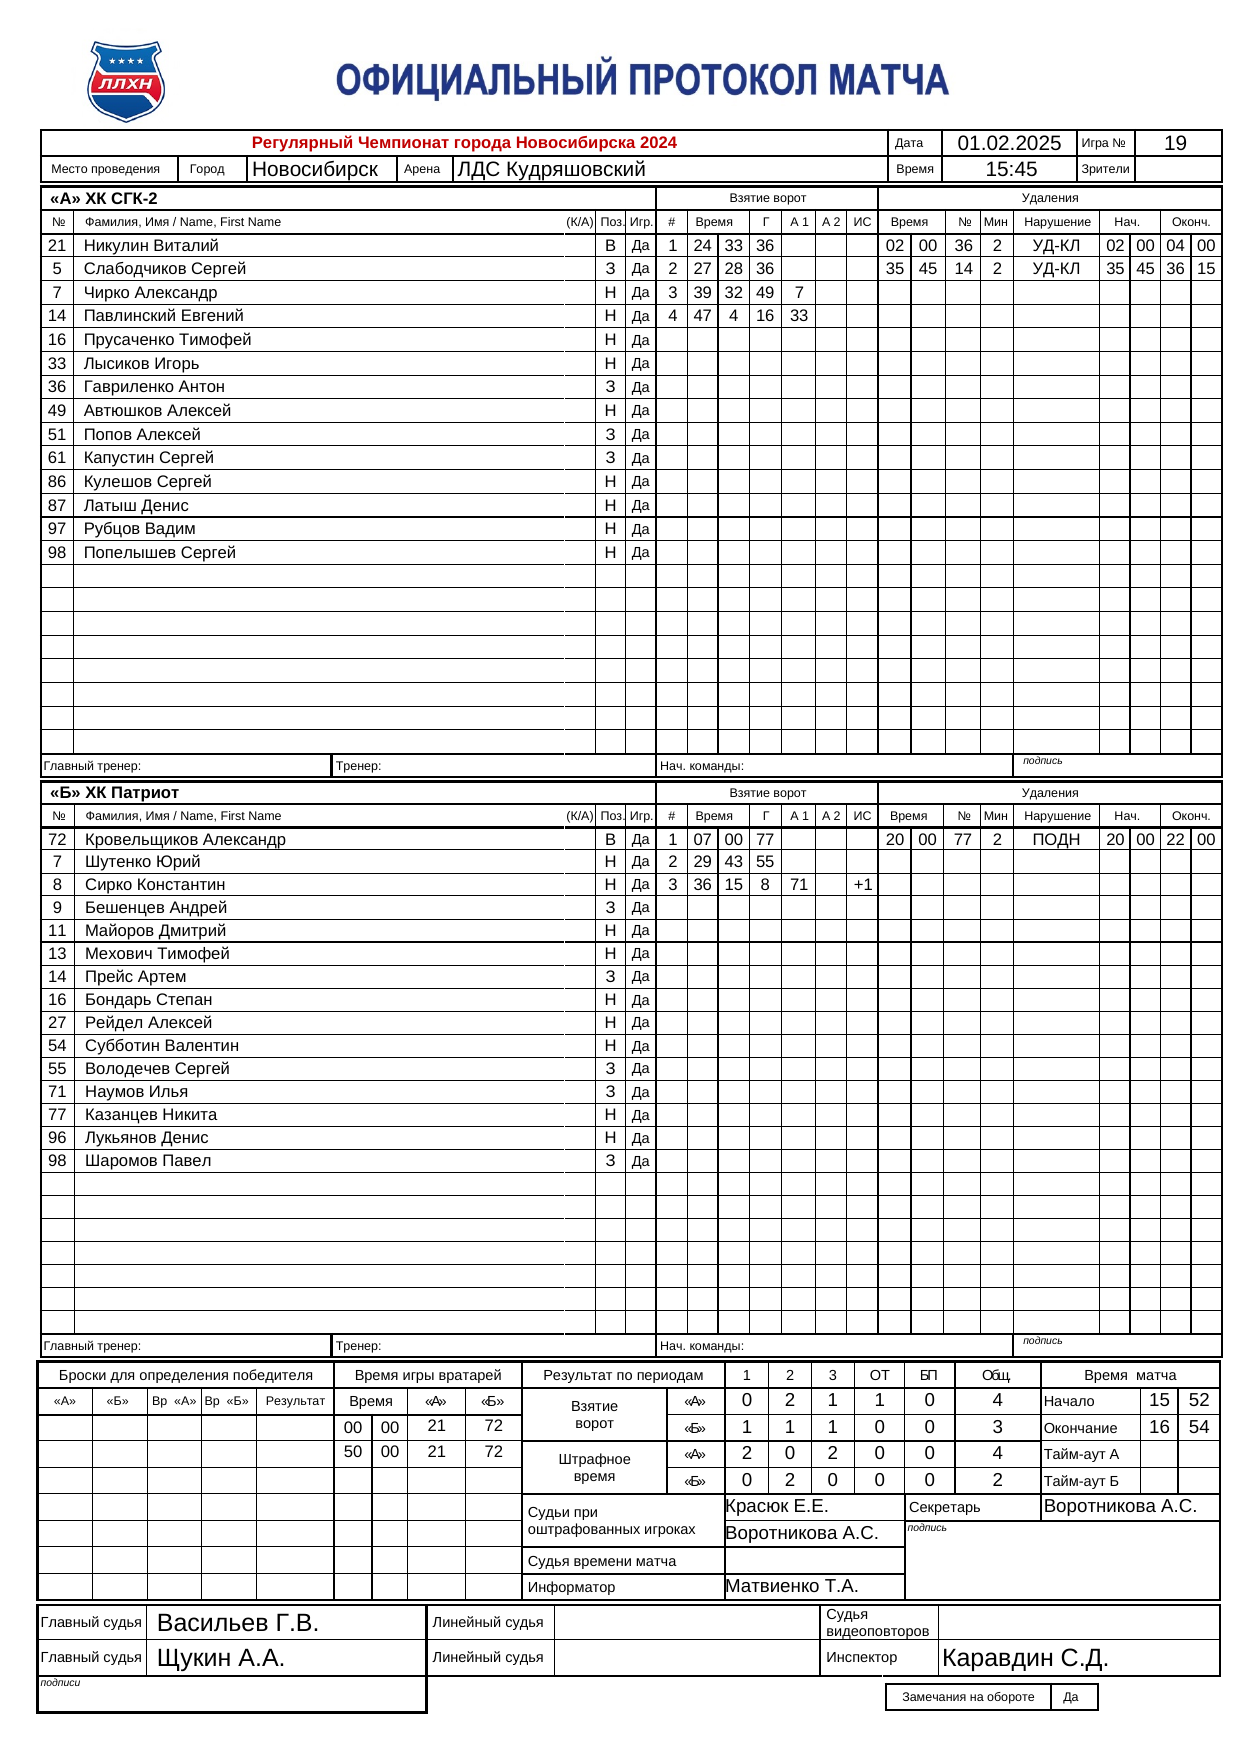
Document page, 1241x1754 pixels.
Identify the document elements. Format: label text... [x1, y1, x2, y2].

table_cell [626, 565, 655, 587]
table_header Взятие ворот [657, 783, 877, 803]
table_cell [1131, 920, 1160, 941]
table_cell [565, 1012, 595, 1033]
table_cell [847, 352, 877, 374]
table_cell [1161, 1265, 1190, 1287]
table_cell (К/А) [565, 211, 595, 233]
table_cell Да [626, 989, 655, 1011]
table_cell УД-КЛ [1014, 257, 1099, 280]
table_cell Лысиков Игорь [74, 352, 564, 374]
table_cell [1014, 1265, 1099, 1287]
table_cell [1014, 518, 1099, 540]
table_cell 4 [657, 305, 687, 327]
table_cell [1014, 1219, 1099, 1241]
table_cell [750, 352, 781, 374]
table_cell [879, 1058, 910, 1079]
table_cell [944, 1081, 980, 1103]
table_cell [912, 1104, 943, 1126]
table_cell [719, 494, 749, 516]
table_cell [1131, 423, 1160, 445]
table_cell [657, 1150, 687, 1172]
table_cell [782, 1288, 815, 1310]
table_cell [912, 896, 943, 918]
table_cell [1136, 157, 1221, 181]
table_cell [981, 1242, 1013, 1264]
table_cell [981, 730, 1013, 753]
table_cell [1100, 989, 1129, 1011]
table_cell [1100, 1150, 1129, 1172]
table_cell [565, 328, 595, 351]
table_cell [1161, 707, 1190, 729]
table_cell [1161, 636, 1190, 658]
table_cell [688, 1219, 717, 1241]
table_cell [657, 659, 687, 682]
table_cell 32 [719, 281, 749, 303]
table_cell [688, 494, 717, 516]
table_cell 1 [812, 1415, 854, 1440]
table_cell [408, 1521, 465, 1546]
table_cell [1161, 1242, 1190, 1264]
table_cell [946, 565, 980, 587]
table_cell 2 [769, 1389, 811, 1413]
table_cell [879, 352, 910, 374]
table_cell [879, 874, 910, 895]
table_cell 47 [688, 305, 717, 327]
table_cell [750, 1196, 781, 1218]
table_cell [750, 423, 781, 445]
table_cell [1192, 305, 1221, 327]
table_cell [750, 1035, 781, 1057]
table_cell [42, 588, 73, 611]
table_cell [1131, 850, 1160, 872]
table_cell [565, 1127, 595, 1149]
table_cell [1100, 352, 1129, 374]
table_cell ИС [847, 805, 877, 826]
table_cell [1161, 376, 1190, 398]
table_header Удаления [879, 783, 1221, 803]
table_cell [1100, 1104, 1129, 1126]
table_cell [688, 966, 717, 987]
table_cell 15:45 [943, 157, 1076, 181]
table_header 2 [769, 1363, 811, 1387]
table_cell [626, 1219, 655, 1241]
table_cell Да [626, 1104, 655, 1126]
table_cell [912, 1035, 943, 1057]
table_cell [466, 1521, 521, 1546]
table_cell [257, 1416, 333, 1440]
table_cell [719, 896, 749, 918]
table_cell [912, 470, 945, 493]
table_cell [596, 1288, 625, 1310]
table_cell [879, 1311, 910, 1333]
table_cell 16 [750, 305, 781, 327]
table_cell [981, 636, 1013, 658]
table_cell Линейный судья [428, 1640, 554, 1675]
table_header Время игры вратарей [335, 1363, 521, 1387]
table_cell [596, 1196, 625, 1218]
table_cell [1192, 1219, 1221, 1241]
table_cell [782, 896, 815, 918]
table_cell [596, 588, 625, 611]
table_cell [688, 612, 717, 634]
table_header Регулярный Чемпионат города Новосибирска 2024 [42, 131, 887, 155]
table_cell [565, 1081, 595, 1103]
table_cell [946, 707, 980, 729]
table_cell [782, 850, 815, 872]
table_cell [1161, 730, 1190, 753]
table_cell [1100, 1081, 1129, 1103]
table_cell 20 [879, 829, 910, 849]
table_cell [1192, 730, 1221, 753]
table_cell [1100, 399, 1129, 422]
table_cell [1192, 446, 1221, 469]
table_cell [596, 659, 625, 682]
table_cell З [596, 966, 625, 987]
table_cell 0 [905, 1468, 954, 1493]
table_cell [1014, 1288, 1099, 1310]
table_cell [1100, 1035, 1129, 1057]
table_cell [944, 920, 980, 941]
table_cell [1192, 1081, 1221, 1103]
table_cell [373, 1547, 407, 1573]
table_cell Сирко Константин [75, 874, 564, 895]
table_cell 0 [855, 1468, 904, 1493]
table_cell [688, 636, 717, 658]
table_cell Шутенко Юрий [75, 850, 564, 872]
table_cell 00 [1192, 235, 1221, 256]
table_cell [1100, 470, 1129, 493]
table_cell [688, 943, 717, 964]
table_cell [912, 1265, 943, 1287]
table_cell [912, 683, 945, 706]
table_cell [782, 1035, 815, 1057]
table_cell [565, 305, 595, 327]
table_cell [1192, 470, 1221, 493]
table_cell 0 [726, 1468, 768, 1493]
table_cell [719, 1035, 749, 1057]
table_cell [847, 1012, 877, 1033]
table_cell [719, 989, 749, 1011]
table_cell [847, 423, 877, 445]
table_cell [946, 352, 980, 374]
table_cell [912, 588, 945, 611]
table_cell [912, 1058, 943, 1079]
table_cell [750, 1127, 781, 1149]
table_cell [981, 470, 1013, 493]
table_cell [657, 541, 687, 564]
table_cell [912, 920, 943, 941]
table_cell [946, 730, 980, 753]
table_cell [626, 1196, 655, 1218]
table_cell [912, 376, 945, 398]
table_cell [596, 730, 625, 753]
table_cell Н [596, 1127, 625, 1149]
table_cell [1192, 1058, 1221, 1079]
table_cell [257, 1574, 333, 1599]
table_cell Город [179, 157, 246, 181]
table_cell 2 [657, 257, 687, 280]
table_cell 16 [42, 989, 74, 1011]
table_cell [1192, 850, 1221, 872]
table_cell Рейдел Алексей [75, 1012, 564, 1033]
table_cell [688, 730, 717, 753]
table_cell [1100, 1219, 1129, 1241]
table_cell [657, 1288, 687, 1310]
table_cell [816, 305, 846, 327]
table_cell 35 [1100, 257, 1129, 280]
table_cell [688, 1127, 717, 1149]
table_cell [74, 636, 564, 658]
table_cell [408, 1468, 465, 1493]
table_cell [1100, 966, 1129, 987]
table_cell 55 [42, 1058, 74, 1079]
table_cell 98 [42, 1150, 74, 1172]
table_cell [981, 707, 1013, 729]
table_cell Гавриленко Антон [74, 376, 564, 398]
table_cell [750, 1150, 781, 1172]
table_cell [1014, 920, 1099, 941]
table_cell [657, 1058, 687, 1079]
table_cell [879, 541, 910, 564]
table_cell [596, 1311, 625, 1333]
table_cell [657, 1127, 687, 1149]
table_cell [1161, 328, 1190, 351]
table_cell [565, 612, 595, 634]
table_cell [688, 707, 717, 729]
table_cell Н [596, 943, 625, 964]
table_cell [148, 1468, 201, 1493]
table_cell подпись [1014, 1335, 1221, 1356]
table_cell 71 [782, 874, 815, 895]
table_cell [879, 1196, 910, 1218]
table_cell [879, 1173, 910, 1195]
table_cell [1161, 305, 1190, 327]
table_cell [1131, 612, 1160, 634]
table_cell [912, 1311, 943, 1333]
table_cell [1014, 446, 1099, 469]
table_cell [879, 659, 910, 682]
table_cell [1192, 518, 1221, 540]
table_cell [750, 1173, 781, 1195]
table_cell З [596, 376, 625, 398]
table_cell [944, 1288, 980, 1310]
table_cell [816, 235, 846, 256]
table_cell [626, 659, 655, 682]
table_cell [847, 829, 877, 849]
table_cell [847, 1311, 877, 1333]
table_cell [847, 850, 877, 872]
table_cell [946, 423, 980, 445]
table_cell Оконч. [1161, 211, 1221, 233]
table_cell [847, 565, 877, 587]
table_cell [719, 1173, 749, 1195]
table_cell # [657, 805, 687, 826]
table_cell [657, 612, 687, 634]
table_cell Н [596, 1035, 625, 1057]
table_cell [373, 1494, 407, 1520]
table_cell [750, 399, 781, 422]
table_cell Главный судья [39, 1606, 146, 1639]
table_cell [816, 1242, 846, 1264]
table_cell Нарушение [1014, 211, 1099, 233]
table_cell [750, 518, 781, 540]
table_cell [1192, 659, 1221, 682]
table_cell [565, 352, 595, 374]
table_cell [981, 352, 1013, 374]
table_cell Да [626, 235, 655, 256]
table_cell [981, 850, 1013, 872]
table_cell [750, 1265, 781, 1287]
table_cell [1100, 1058, 1129, 1079]
table_cell Да [626, 541, 655, 564]
table_cell [981, 1173, 1013, 1195]
table_cell [816, 1196, 846, 1218]
table_cell [657, 1265, 687, 1287]
table_cell «Б» [668, 1415, 724, 1440]
table_cell Время [335, 1389, 407, 1413]
table_cell [1192, 281, 1221, 303]
table_cell [1131, 1127, 1160, 1149]
table_cell [847, 235, 877, 256]
table_cell [688, 1035, 717, 1057]
table_cell 24 [688, 235, 717, 256]
table_cell [688, 659, 717, 682]
table_cell [1100, 612, 1129, 634]
table_cell [879, 612, 910, 634]
table_cell 96 [42, 1127, 74, 1149]
table_cell «А» [408, 1389, 465, 1413]
table_cell 49 [42, 399, 73, 422]
table_cell А 2 [816, 211, 846, 233]
table_cell подписи [39, 1677, 425, 1711]
table_cell (К/А) [565, 805, 595, 826]
table_cell [816, 518, 846, 540]
table_header Общ. [956, 1363, 1040, 1387]
table_cell [202, 1416, 256, 1440]
table_cell ИС [847, 211, 877, 233]
table_cell [912, 518, 945, 540]
table_cell [565, 943, 595, 964]
table_cell [565, 1288, 595, 1310]
table_cell [1131, 565, 1160, 587]
table_cell [847, 1104, 877, 1126]
table_cell [912, 966, 943, 987]
table_cell [816, 1219, 846, 1241]
table_cell 29 [688, 850, 717, 872]
table_cell Игр. [626, 211, 655, 233]
table_cell [981, 541, 1013, 564]
table_cell [373, 1468, 407, 1493]
table_cell [1179, 1468, 1219, 1493]
table_cell 52 [1179, 1389, 1219, 1413]
table_cell [202, 1521, 256, 1546]
table_cell [1192, 588, 1221, 611]
table_cell [1131, 1081, 1160, 1103]
table_cell 02 [879, 235, 910, 256]
table_cell Начало [1042, 1389, 1140, 1413]
table_cell [1192, 565, 1221, 587]
table_cell 4 [719, 305, 749, 327]
table_cell [912, 659, 945, 682]
table_cell [1014, 399, 1099, 422]
table_cell [1100, 707, 1129, 729]
table_cell [750, 541, 781, 564]
table_cell [1161, 683, 1190, 706]
table_cell А 2 [816, 805, 846, 826]
table_cell [719, 328, 749, 351]
table_cell [981, 1127, 1013, 1149]
table_cell [74, 565, 564, 587]
table_cell [782, 1311, 815, 1333]
table_header 01.02.2025 [943, 131, 1076, 155]
table_cell [148, 1547, 201, 1573]
table_cell 15 [1141, 1389, 1177, 1413]
table_cell [1014, 659, 1099, 682]
table_cell [1014, 1196, 1099, 1218]
table_header 19 [1136, 131, 1221, 155]
table_cell Вр «А» [148, 1389, 201, 1413]
table_cell [946, 518, 980, 540]
table_cell [148, 1494, 201, 1520]
table_cell [657, 966, 687, 987]
table_cell 36 [750, 235, 781, 256]
table_cell [1161, 1127, 1190, 1149]
table_cell [1131, 376, 1160, 398]
table_cell [847, 683, 877, 706]
table_cell [1014, 896, 1099, 918]
table_cell [782, 829, 815, 849]
table_cell 7 [42, 281, 73, 303]
table_cell 49 [750, 281, 781, 303]
table_cell [657, 470, 687, 493]
table_cell [946, 281, 980, 303]
table_cell [1192, 494, 1221, 516]
table_cell Казанцев Никита [75, 1104, 564, 1126]
table_cell № [946, 211, 980, 233]
table_header 1 [726, 1363, 768, 1387]
table_cell [1131, 1288, 1160, 1310]
table_cell [42, 1219, 74, 1241]
table_cell 2 [981, 829, 1013, 849]
table_cell [1100, 565, 1129, 587]
table_cell [946, 399, 980, 422]
table_cell [626, 707, 655, 729]
table_cell Окончание [1042, 1415, 1140, 1440]
table_cell [847, 281, 877, 303]
table_cell [782, 565, 815, 587]
table_cell [1014, 376, 1099, 398]
table_cell Да [626, 423, 655, 445]
table_cell 77 [42, 1104, 74, 1126]
table_cell [1161, 399, 1190, 422]
table_cell [1100, 1012, 1129, 1033]
table_cell [1100, 730, 1129, 753]
table_cell [93, 1574, 147, 1599]
table_cell [1131, 636, 1160, 658]
table_cell [1100, 1173, 1129, 1195]
table_cell [782, 1058, 815, 1079]
table_cell [657, 1012, 687, 1033]
table_cell 2 [981, 257, 1013, 280]
table_cell [816, 328, 846, 351]
table_cell [1161, 565, 1190, 587]
table_cell [42, 1265, 74, 1287]
table_cell [750, 446, 781, 469]
table_cell Тренер: [333, 1335, 655, 1356]
table_cell Вр «Б» [202, 1389, 256, 1413]
table_cell Да [626, 966, 655, 987]
table_cell [688, 352, 717, 374]
table_cell [1161, 966, 1190, 987]
table_cell [1014, 1012, 1099, 1033]
table_cell [816, 541, 846, 564]
table_cell [1014, 943, 1099, 964]
table_cell [816, 966, 846, 987]
table_cell [847, 1288, 877, 1310]
table_cell [39, 1416, 92, 1440]
table_cell [1100, 1242, 1129, 1264]
table_cell 11 [42, 920, 74, 941]
table_cell [373, 1521, 407, 1546]
table_cell [879, 1104, 910, 1126]
table_cell [981, 1265, 1013, 1287]
table_cell [42, 1242, 74, 1264]
table_cell Судья видеоповторов [821, 1606, 938, 1639]
table_cell Зрители [1078, 157, 1134, 181]
table_cell [946, 376, 980, 398]
table_cell [596, 1265, 625, 1287]
table_cell [1161, 1150, 1190, 1172]
table_cell Кулешов Сергей [74, 470, 564, 493]
table_cell Да [626, 1150, 655, 1172]
table_cell [1131, 1012, 1160, 1033]
table_header Да [1052, 1685, 1097, 1709]
table_cell Рубцов Вадим [74, 518, 564, 540]
table_cell Субботин Валентин [75, 1035, 564, 1057]
table_cell «Б» [668, 1468, 724, 1493]
table_cell [847, 636, 877, 658]
table_cell 00 [373, 1416, 407, 1440]
table_cell Да [626, 446, 655, 469]
table_cell [565, 1219, 595, 1241]
table_cell [1161, 612, 1190, 634]
table_cell Тайм-аут А [1042, 1441, 1140, 1467]
table_cell [1014, 707, 1099, 729]
table_cell Да [626, 896, 655, 918]
table_header «Б» ХК Патриот [42, 783, 655, 803]
table_cell [202, 1441, 256, 1467]
table_cell Павлинский Евгений [74, 305, 564, 327]
table_cell Володечев Сергей [75, 1058, 564, 1079]
table_cell [555, 1640, 819, 1675]
table_cell [912, 281, 945, 303]
table_cell [1100, 1265, 1129, 1287]
table_cell Нач. команды: [657, 755, 1012, 776]
table_cell [565, 376, 595, 398]
table_cell [981, 989, 1013, 1011]
table_cell 07 [688, 829, 717, 849]
table_cell З [596, 1081, 625, 1103]
table_cell [39, 1547, 92, 1573]
table_cell 2 [657, 850, 687, 872]
table_cell «Б» [93, 1389, 147, 1413]
table_cell [847, 376, 877, 398]
table_cell [688, 470, 717, 493]
table_cell 35 [879, 257, 910, 280]
table_cell [1192, 943, 1221, 964]
table_cell [847, 305, 877, 327]
table_cell Нач. команды: [657, 1335, 1012, 1356]
table_cell [626, 1173, 655, 1195]
table_cell [596, 1173, 625, 1195]
table_cell [565, 1311, 595, 1333]
table_cell З [596, 446, 625, 469]
table_cell [912, 989, 943, 1011]
table_cell [688, 565, 717, 587]
table_cell [688, 1311, 717, 1333]
table_cell Шаромов Павел [75, 1150, 564, 1172]
table_cell [782, 376, 815, 398]
table_cell [39, 1441, 92, 1467]
table_cell [816, 896, 846, 918]
table_cell [688, 1242, 717, 1264]
table_cell [879, 1219, 910, 1241]
table_cell [93, 1441, 147, 1467]
table_cell Да [626, 1035, 655, 1057]
table_cell [1014, 1127, 1099, 1149]
table_cell [688, 423, 717, 445]
table_cell [847, 612, 877, 634]
table_cell 72 [466, 1416, 521, 1440]
table_cell [719, 1265, 749, 1287]
table_cell [719, 352, 749, 374]
table_cell [657, 989, 687, 1011]
table_cell 7 [42, 850, 74, 872]
table_cell [782, 1150, 815, 1172]
table_cell [944, 1035, 980, 1057]
table_cell [657, 683, 687, 706]
table_cell Н [596, 470, 625, 493]
table_cell [1014, 612, 1099, 634]
table_cell [688, 446, 717, 469]
table_cell [657, 518, 687, 540]
table_cell УД-КЛ [1014, 235, 1099, 256]
table_cell [719, 1127, 749, 1149]
table_cell [981, 1196, 1013, 1218]
table_cell [981, 518, 1013, 540]
table_cell [944, 1127, 980, 1149]
table_cell [879, 966, 910, 987]
table_cell [565, 257, 595, 280]
table_cell Да [626, 1058, 655, 1079]
table_cell [782, 470, 815, 493]
table_cell [847, 518, 877, 540]
table_cell [847, 1081, 877, 1103]
table_cell Да [626, 328, 655, 351]
table_cell [782, 494, 815, 516]
table_cell [912, 328, 945, 351]
table_cell [657, 636, 687, 658]
table_cell [719, 1058, 749, 1079]
table_cell [879, 1081, 910, 1103]
table_cell Поз. [596, 211, 625, 233]
table_cell [719, 612, 749, 634]
table_cell [946, 470, 980, 493]
table_cell [1100, 683, 1129, 706]
table_cell «Б » [466, 1389, 521, 1413]
table_cell [981, 1081, 1013, 1103]
table_cell [1100, 541, 1129, 564]
table_cell [981, 1104, 1013, 1126]
table_cell [816, 257, 846, 280]
table_cell [719, 1012, 749, 1033]
table_cell Бешенцев Андрей [75, 896, 564, 918]
table_cell [912, 1012, 943, 1033]
table_cell [1014, 588, 1099, 611]
table_cell [688, 1288, 717, 1310]
table_cell [335, 1494, 371, 1520]
table_cell [1100, 494, 1129, 516]
table_cell 3 [956, 1415, 1040, 1440]
table_cell [816, 1104, 846, 1126]
table_cell [148, 1574, 201, 1599]
table_cell [847, 494, 877, 516]
table_cell [750, 1219, 781, 1241]
table_cell [912, 636, 945, 658]
table_cell З [596, 423, 625, 445]
table_cell [719, 659, 749, 682]
table_cell [626, 1288, 655, 1310]
table_cell [782, 399, 815, 422]
table_header 3 [812, 1363, 854, 1387]
table_cell 1 [812, 1389, 854, 1413]
table_cell [335, 1468, 371, 1493]
table_cell [1161, 541, 1190, 564]
table_cell З [596, 1150, 625, 1172]
table_cell Г [750, 805, 781, 826]
table_cell [657, 588, 687, 611]
table_cell Матвиенко Т.А. [726, 1575, 904, 1599]
table_cell [657, 1311, 687, 1333]
table_cell 27 [42, 1012, 74, 1033]
table_cell Секретарь [906, 1495, 1040, 1520]
table_cell [782, 1196, 815, 1218]
table_cell [879, 518, 910, 540]
table_cell [1161, 494, 1190, 516]
table_cell Да [626, 829, 655, 849]
table_cell 00 [912, 829, 943, 849]
table_cell [74, 588, 564, 611]
table_cell [946, 683, 980, 706]
table_cell [1161, 920, 1190, 941]
table_cell [879, 399, 910, 422]
table_cell [688, 1012, 717, 1033]
table_cell [466, 1468, 521, 1493]
table_cell Время [879, 211, 945, 233]
table_cell [75, 1219, 564, 1241]
table_cell [408, 1547, 465, 1573]
table_cell [981, 1058, 1013, 1079]
table_cell [816, 730, 846, 753]
table_cell Да [626, 943, 655, 964]
table_cell Время [688, 211, 749, 233]
table_cell [202, 1468, 256, 1493]
table_cell [1161, 1196, 1190, 1218]
table_cell 0 [905, 1389, 954, 1413]
table_cell [944, 1196, 980, 1218]
table_cell 16 [42, 328, 73, 351]
table_cell [912, 1288, 943, 1310]
table_cell [750, 1242, 781, 1264]
table_cell [782, 730, 815, 753]
table_cell [1100, 1127, 1129, 1149]
table_cell [408, 1574, 465, 1599]
table_cell [847, 1035, 877, 1057]
table_cell [1192, 636, 1221, 658]
table_cell [879, 1035, 910, 1057]
table_cell [847, 1242, 877, 1264]
table_cell [816, 989, 846, 1011]
table_cell [657, 1104, 687, 1126]
table_cell 33 [719, 235, 749, 256]
table_cell [719, 636, 749, 658]
table_cell [1131, 328, 1160, 351]
table_cell [1131, 352, 1160, 374]
table_cell Н [596, 874, 625, 895]
table_cell [688, 1058, 717, 1079]
table_cell Да [626, 518, 655, 540]
table_header «А» ХК СГК-2 [42, 188, 655, 209]
table_cell [1161, 1035, 1190, 1057]
table_cell [782, 636, 815, 658]
table_cell [719, 730, 749, 753]
table_cell [626, 1311, 655, 1333]
table_cell 2 [726, 1442, 768, 1467]
table_cell [688, 376, 717, 398]
table_cell [565, 1035, 595, 1057]
table_cell [565, 966, 595, 987]
table_cell [1161, 518, 1190, 540]
table_cell 1 [769, 1415, 811, 1440]
table_cell [626, 683, 655, 706]
table_cell Прусаченко Тимофей [74, 328, 564, 351]
table_cell [912, 612, 945, 634]
table_cell Да [626, 470, 655, 493]
table_cell Информатор [523, 1575, 724, 1599]
table_cell [1100, 305, 1129, 327]
table_cell [1141, 1468, 1177, 1493]
table_cell [1100, 850, 1129, 872]
table_cell Результат [257, 1389, 333, 1413]
table_cell [816, 399, 846, 422]
table_cell [1131, 399, 1160, 422]
table_cell [912, 565, 945, 587]
table_cell [1131, 470, 1160, 493]
table_cell 8 [750, 874, 781, 895]
table_cell [1014, 1104, 1099, 1126]
table_cell [879, 920, 910, 941]
table_cell [847, 1127, 877, 1149]
table_cell [847, 1058, 877, 1079]
table_cell [1192, 989, 1221, 1011]
table_cell [879, 470, 910, 493]
table_cell [719, 446, 749, 469]
table_cell Инспектор [821, 1640, 938, 1675]
table_cell [1161, 1012, 1190, 1033]
table_cell [688, 541, 717, 564]
table_cell [816, 423, 846, 445]
table_cell Фамилия, Имя / Name, First Name [75, 805, 565, 826]
table_cell [596, 636, 625, 658]
table_cell [657, 730, 687, 753]
table_cell [750, 1104, 781, 1126]
table_cell Да [626, 1012, 655, 1033]
table_cell [981, 1311, 1013, 1333]
table_cell [1192, 1311, 1221, 1333]
table_cell 1 [726, 1415, 768, 1440]
table_cell [39, 1574, 92, 1599]
table_cell 45 [1131, 257, 1160, 280]
table_cell В [596, 235, 625, 256]
table_cell [657, 376, 687, 398]
table_cell 87 [42, 494, 73, 516]
table_cell [879, 636, 910, 658]
table_cell [657, 943, 687, 964]
table_cell [981, 874, 1013, 895]
table_cell [782, 328, 815, 351]
table_cell [1192, 683, 1221, 706]
table_cell [657, 707, 687, 729]
table_cell Мехович Тимофей [75, 943, 564, 964]
table_cell [847, 328, 877, 351]
table_cell [93, 1468, 147, 1493]
table_cell [42, 1311, 74, 1333]
table_cell [750, 683, 781, 706]
table_cell [257, 1547, 333, 1573]
table_cell [1014, 470, 1099, 493]
table_cell [879, 707, 910, 729]
table_cell [93, 1416, 147, 1440]
table_cell Латыш Денис [74, 494, 564, 516]
table_cell [782, 1173, 815, 1195]
table_cell [565, 541, 595, 564]
table_cell [847, 1265, 877, 1287]
table_cell [39, 1521, 92, 1546]
table_cell [75, 1242, 564, 1264]
table_cell [816, 612, 846, 634]
table_cell [816, 1311, 846, 1333]
table_cell [1014, 541, 1099, 564]
table_cell [816, 565, 846, 587]
table_cell [719, 1242, 749, 1264]
table_cell [750, 636, 781, 658]
table_cell [847, 1150, 877, 1172]
table_cell [565, 470, 595, 493]
table_cell [657, 494, 687, 516]
table_cell Фамилия, Имя / Name, First Name [74, 211, 565, 233]
table_cell Да [626, 850, 655, 872]
table_cell № [944, 805, 980, 826]
table_cell Н [596, 850, 625, 872]
table_cell [912, 541, 945, 564]
table_cell [1192, 896, 1221, 918]
table_cell 2 [769, 1468, 811, 1493]
table_cell № [42, 211, 73, 233]
table_cell [719, 1288, 749, 1310]
table_cell [912, 730, 945, 753]
table_cell 33 [42, 352, 73, 374]
table_cell [1161, 1104, 1190, 1126]
table_cell [1014, 1081, 1099, 1103]
table_cell [688, 683, 717, 706]
table_cell [719, 966, 749, 987]
table_cell [1100, 874, 1129, 895]
table_cell «А» [39, 1389, 92, 1413]
table_cell [981, 494, 1013, 516]
table_cell [816, 588, 846, 611]
table_cell [847, 257, 877, 280]
table_cell [946, 494, 980, 516]
table_cell [565, 494, 595, 516]
table_cell Н [596, 281, 625, 303]
table_cell Н [596, 352, 625, 374]
table_cell [782, 235, 815, 256]
table_cell [1192, 966, 1221, 987]
table_cell [879, 1265, 910, 1287]
table_cell [1131, 659, 1160, 682]
table_cell [75, 1196, 564, 1218]
table_cell [750, 1288, 781, 1310]
table_cell [981, 1288, 1013, 1310]
table_cell [782, 1104, 815, 1126]
table_cell 00 [335, 1416, 371, 1440]
table_cell [408, 1494, 465, 1520]
table_cell [688, 1265, 717, 1287]
table_cell Судья времени матча [523, 1548, 724, 1573]
table_cell 51 [42, 423, 73, 445]
table_header БП [905, 1363, 954, 1387]
table_cell 14 [946, 257, 980, 280]
table_cell [981, 305, 1013, 327]
table_cell [750, 1012, 781, 1033]
table_cell [912, 850, 943, 872]
table_cell [719, 1219, 749, 1241]
table_cell Главный судья [39, 1640, 146, 1675]
table_cell [657, 423, 687, 445]
table_cell [946, 636, 980, 658]
table_cell [1161, 352, 1190, 374]
table_cell Нач. [1100, 211, 1160, 233]
table_cell [1161, 470, 1190, 493]
table_cell [335, 1547, 371, 1573]
table_cell [912, 874, 943, 895]
table_cell Нарушение [1014, 805, 1099, 826]
table_cell [719, 920, 749, 941]
table_cell Автюшков Алексей [74, 399, 564, 422]
table_cell [42, 659, 73, 682]
table_cell 0 [726, 1389, 768, 1413]
table_cell [1100, 281, 1129, 303]
table_cell [879, 896, 910, 918]
table_cell Время [688, 805, 749, 826]
table_cell [1014, 494, 1099, 516]
table_cell [1131, 989, 1160, 1011]
table_cell В [596, 829, 625, 849]
table_cell [782, 920, 815, 941]
table_header Результат по периодам [523, 1363, 724, 1387]
table_cell 3 [657, 281, 687, 303]
table_cell [688, 896, 717, 918]
table_cell [596, 707, 625, 729]
table_cell [565, 920, 595, 941]
table_cell [750, 896, 781, 918]
table_cell [93, 1494, 147, 1520]
table_cell [981, 446, 1013, 469]
table_cell 0 [855, 1442, 904, 1467]
table_cell [1131, 730, 1160, 753]
table_cell [750, 730, 781, 753]
table_cell [847, 896, 877, 918]
table_cell 0 [905, 1415, 954, 1440]
table_cell [816, 1265, 846, 1287]
table_cell [1100, 659, 1129, 682]
table_cell [1100, 588, 1129, 611]
table_cell [1192, 1012, 1221, 1033]
table_cell [1014, 1173, 1099, 1195]
table_cell [565, 989, 595, 1011]
table_cell 02 [1100, 235, 1129, 256]
table_cell [1131, 1311, 1160, 1333]
table_cell [148, 1521, 201, 1546]
table_cell [565, 636, 595, 658]
table_cell [816, 376, 846, 398]
table_cell [981, 588, 1013, 611]
table_cell [816, 1173, 846, 1195]
table_cell 9 [42, 896, 74, 918]
table_cell [946, 612, 980, 634]
table_cell 97 [42, 518, 73, 540]
table_cell Никулин Виталий [74, 235, 564, 256]
table_cell Линейный судья [428, 1606, 554, 1639]
table_cell [879, 1242, 910, 1264]
table_cell [42, 683, 73, 706]
table_cell [596, 612, 625, 634]
table_cell 2 [981, 235, 1013, 256]
table_cell [75, 1288, 564, 1310]
table_cell [879, 328, 910, 351]
table_cell [688, 1150, 717, 1172]
table_cell Главный тренер: [42, 1335, 330, 1356]
table_cell Щукин А.А. [147, 1640, 425, 1675]
table_cell [1141, 1441, 1177, 1467]
table_cell [719, 518, 749, 540]
table_cell [750, 612, 781, 634]
table_cell Н [596, 1104, 625, 1126]
table_header Удаления [879, 188, 1221, 209]
table_cell [719, 707, 749, 729]
table_cell [912, 1081, 943, 1103]
table_cell [847, 399, 877, 422]
table_cell [944, 1058, 980, 1079]
table_cell [1161, 1081, 1190, 1103]
table_cell [1192, 399, 1221, 422]
table_cell [879, 730, 910, 753]
table_cell [1131, 588, 1160, 611]
table_cell [1161, 446, 1190, 469]
table_cell [847, 1219, 877, 1241]
table_cell Слабодчиков Сергей [74, 257, 564, 280]
table_cell Нач. [1100, 805, 1160, 826]
table_cell [93, 1547, 147, 1573]
table_cell [1161, 874, 1190, 895]
table_cell [565, 446, 595, 469]
table_cell 16 [1141, 1415, 1177, 1440]
table_cell «А» [668, 1389, 724, 1413]
table_cell 1 [657, 235, 687, 256]
table_cell [946, 305, 980, 327]
table_cell З [596, 896, 625, 918]
table_cell 8 [42, 874, 74, 895]
table_cell [981, 612, 1013, 634]
table_cell 36 [750, 257, 781, 280]
table_cell [944, 896, 980, 918]
table_cell [879, 305, 910, 327]
table_cell [719, 376, 749, 398]
table_cell 72 [466, 1441, 521, 1467]
table_cell [782, 1012, 815, 1033]
table_cell [816, 1058, 846, 1079]
table_cell [1100, 943, 1129, 964]
table_cell [565, 707, 595, 729]
table_cell Бондарь Степан [75, 989, 564, 1011]
table_cell [1192, 423, 1221, 445]
table_cell [981, 1219, 1013, 1241]
table_cell [816, 707, 846, 729]
table_cell [981, 423, 1013, 445]
picture [5, 28, 1179, 129]
table_cell 54 [42, 1035, 74, 1057]
table_cell 00 [373, 1441, 407, 1467]
table_cell Да [626, 1081, 655, 1103]
table_cell [879, 565, 910, 587]
table_cell 14 [42, 305, 73, 327]
table_cell 77 [944, 829, 980, 849]
table_cell [1192, 1104, 1221, 1126]
table_header Замечания на обороте [887, 1685, 1050, 1709]
table_cell подпись [906, 1522, 1219, 1599]
table_cell [1131, 446, 1160, 469]
table_cell 4 [956, 1442, 1040, 1467]
table_cell Кровельщиков Александр [75, 829, 564, 849]
table_cell [626, 1265, 655, 1287]
table_cell 15 [719, 874, 749, 895]
table_cell [626, 612, 655, 634]
table_cell Штрафное время [523, 1442, 666, 1493]
table_cell [428, 1677, 882, 1711]
table_cell [1161, 1219, 1190, 1241]
table_cell 98 [42, 541, 73, 564]
table_cell Воротникова А.С. [1042, 1495, 1219, 1520]
table_cell [565, 518, 595, 540]
table_cell [1131, 707, 1160, 729]
table_cell [1131, 518, 1160, 540]
table_cell [657, 1173, 687, 1195]
table_cell [75, 1311, 564, 1333]
table_cell ПОДН [1014, 829, 1099, 849]
table_cell [719, 423, 749, 445]
table_cell [688, 1081, 717, 1103]
table_cell [657, 1219, 687, 1241]
table_cell 00 [912, 235, 945, 256]
table_cell 55 [750, 850, 781, 872]
table_cell [944, 1265, 980, 1287]
table_cell [1014, 850, 1099, 872]
table_cell [879, 1288, 910, 1310]
table_cell [782, 683, 815, 706]
table_cell [1100, 1288, 1129, 1310]
table_cell 0 [812, 1468, 854, 1493]
table_cell [1161, 1058, 1190, 1079]
table_cell [981, 281, 1013, 303]
table_cell [42, 707, 73, 729]
table_cell [1161, 588, 1190, 611]
table_cell [944, 1173, 980, 1195]
table_cell 50 [335, 1441, 371, 1467]
table_cell [847, 730, 877, 753]
table_cell [750, 588, 781, 611]
table_cell [565, 850, 595, 872]
table_cell Арена [398, 157, 452, 181]
table_cell [944, 1104, 980, 1126]
table_cell [944, 1219, 980, 1241]
table_cell [373, 1574, 407, 1599]
table_cell Да [626, 257, 655, 280]
table_cell [1014, 874, 1099, 895]
table_cell [1100, 328, 1129, 351]
table_cell [726, 1548, 904, 1573]
table_cell Да [626, 1127, 655, 1149]
table_cell «А» [668, 1442, 724, 1467]
table_cell 13 [42, 943, 74, 964]
table_cell [816, 470, 846, 493]
table_cell [39, 1494, 92, 1520]
table_cell [1131, 896, 1160, 918]
table_cell 21 [42, 235, 73, 256]
table_cell 36 [1161, 257, 1190, 280]
table_cell [565, 1196, 595, 1218]
table_cell 71 [42, 1081, 74, 1103]
table_cell Да [626, 399, 655, 422]
table_cell [816, 1035, 846, 1057]
table_cell [1100, 920, 1129, 941]
table_cell Место проведения [42, 157, 177, 181]
table_cell [981, 683, 1013, 706]
table_cell [816, 352, 846, 374]
table_cell [1014, 989, 1099, 1011]
table_cell [912, 399, 945, 422]
table_cell Время [879, 805, 943, 826]
table_cell [912, 943, 943, 964]
table_cell [596, 565, 625, 587]
table_cell [782, 1219, 815, 1241]
table_cell [565, 1150, 595, 1172]
table_cell [946, 541, 980, 564]
table_cell [688, 1173, 717, 1195]
table_cell [565, 1104, 595, 1126]
table_cell [946, 588, 980, 611]
table_cell 72 [42, 829, 74, 849]
table_cell [847, 989, 877, 1011]
table_cell 3 [657, 874, 687, 895]
table_cell [981, 896, 1013, 918]
table_cell [816, 636, 846, 658]
table_cell [565, 874, 595, 895]
table_cell [782, 1265, 815, 1287]
table_cell [879, 494, 910, 516]
table_cell [626, 588, 655, 611]
table_cell [782, 518, 815, 540]
table_cell [1131, 1242, 1160, 1264]
table_cell [719, 399, 749, 422]
table_cell [75, 1265, 564, 1287]
table_cell [1131, 494, 1160, 516]
table_cell [816, 1081, 846, 1103]
table_cell [1100, 518, 1129, 540]
table_cell [944, 989, 980, 1011]
table_cell Новосибирск [248, 157, 396, 181]
table_cell [782, 588, 815, 611]
table_cell [74, 683, 564, 706]
table_cell [782, 446, 815, 469]
table_cell [1014, 1058, 1099, 1079]
table_cell [596, 1242, 625, 1264]
table_cell Да [626, 352, 655, 374]
table_cell [1014, 683, 1099, 706]
table_cell Поз. [596, 805, 625, 826]
table_cell Н [596, 920, 625, 941]
table_cell 33 [782, 305, 815, 327]
table_cell [750, 989, 781, 1011]
table_cell [42, 565, 73, 587]
table_cell 14 [42, 966, 74, 987]
table_cell [782, 1081, 815, 1103]
table_cell [981, 1012, 1013, 1033]
table_cell [816, 850, 846, 872]
table_cell А 1 [782, 805, 815, 826]
table_cell [782, 352, 815, 374]
table_cell [1192, 376, 1221, 398]
table_cell [879, 588, 910, 611]
table_cell [1131, 1150, 1160, 1172]
table_cell [816, 1012, 846, 1033]
table_cell Капустин Сергей [74, 446, 564, 469]
table_cell [74, 730, 564, 753]
table_cell [1014, 305, 1099, 327]
table_cell 0 [855, 1415, 904, 1440]
table_cell [912, 1173, 943, 1195]
table_cell 00 [1131, 829, 1160, 849]
table_cell 21 [408, 1441, 465, 1467]
table_cell [1161, 896, 1190, 918]
table_cell [750, 1081, 781, 1103]
table_cell [879, 683, 910, 706]
table_cell 43 [719, 850, 749, 872]
table_cell 45 [912, 257, 945, 280]
table_cell [466, 1547, 521, 1573]
table_cell [1100, 896, 1129, 918]
table_cell Майоров Дмитрий [75, 920, 564, 941]
table_cell [1161, 423, 1190, 445]
table_cell [1100, 1196, 1129, 1218]
table_cell Оконч. [1161, 805, 1221, 826]
table_cell [750, 920, 781, 941]
table_cell Главный тренер: [42, 755, 330, 776]
table_cell Васильев Г.В. [147, 1606, 425, 1639]
table_cell [1131, 874, 1160, 895]
table_cell 00 [1131, 235, 1160, 256]
table_cell [912, 305, 945, 327]
table_cell [1014, 423, 1099, 445]
table_cell [42, 730, 73, 753]
table_cell Игр. [626, 805, 655, 826]
table_cell [750, 328, 781, 351]
table_cell [1192, 1150, 1221, 1172]
table_cell [1014, 281, 1099, 303]
table_cell 00 [1192, 829, 1221, 849]
table_cell [688, 989, 717, 1011]
table_cell [719, 943, 749, 964]
table_cell Н [596, 328, 625, 351]
table_cell [1131, 1104, 1160, 1126]
table_cell [466, 1574, 521, 1599]
table_cell [1100, 446, 1129, 469]
table_cell [944, 1012, 980, 1033]
table_cell [981, 1035, 1013, 1057]
table_cell [626, 730, 655, 753]
table_cell [981, 659, 1013, 682]
table_cell [816, 281, 846, 303]
table_header Время матча [1042, 1363, 1219, 1387]
table_cell [657, 920, 687, 941]
table_cell [912, 1219, 943, 1241]
table_cell +1 [847, 874, 877, 895]
table_cell [1192, 1242, 1221, 1264]
table_cell [719, 470, 749, 493]
table_cell ЛДС Кудряшовский [454, 157, 887, 181]
table_cell [202, 1494, 256, 1520]
table_cell [1131, 1219, 1160, 1241]
table_cell [782, 1242, 815, 1264]
table_cell [847, 966, 877, 987]
table_cell [719, 1081, 749, 1103]
table_cell Н [596, 305, 625, 327]
table_cell Воротникова А.С. [726, 1521, 904, 1546]
table_cell [981, 1150, 1013, 1172]
table_cell [719, 1311, 749, 1333]
table_cell 1 [657, 829, 687, 849]
table_cell [1131, 683, 1160, 706]
table_cell [847, 707, 877, 729]
table_cell [565, 730, 595, 753]
table_cell [782, 1127, 815, 1149]
table_cell Да [626, 494, 655, 516]
table_cell [257, 1441, 333, 1467]
table_cell [1131, 1265, 1160, 1287]
table_cell [1014, 1150, 1099, 1172]
table_header Игра № [1078, 131, 1134, 155]
table_cell [1161, 281, 1190, 303]
table_cell Да [626, 281, 655, 303]
table_cell [944, 1311, 980, 1333]
table_cell Н [596, 399, 625, 422]
table_cell [847, 1196, 877, 1218]
table_cell [1131, 541, 1160, 564]
table_cell Прейс Артем [75, 966, 564, 987]
table_cell [816, 829, 846, 849]
table_cell [912, 707, 945, 729]
table_cell [1192, 1035, 1221, 1057]
table_cell [466, 1494, 521, 1520]
table_cell [750, 659, 781, 682]
table_cell [1014, 1311, 1099, 1333]
table_cell [202, 1547, 256, 1573]
table_cell [946, 659, 980, 682]
table_cell [782, 257, 815, 280]
table_cell [335, 1521, 371, 1546]
table_cell Мин [981, 211, 1013, 233]
table_cell Н [596, 989, 625, 1011]
table_cell [657, 565, 687, 587]
table_cell Чирко Александр [74, 281, 564, 303]
table_cell [847, 1173, 877, 1195]
table_cell [1161, 850, 1190, 872]
table_cell [879, 446, 910, 469]
table_cell [565, 829, 595, 849]
table_cell 0 [905, 1442, 954, 1467]
table_cell [1192, 1288, 1221, 1310]
table_cell Да [626, 376, 655, 398]
table_cell [944, 850, 980, 872]
table_header Броски для определения победителя [39, 1363, 333, 1387]
table_cell [657, 1081, 687, 1103]
table_cell [75, 1173, 564, 1195]
table_cell [719, 1150, 749, 1172]
table_cell [657, 446, 687, 469]
table_cell 61 [42, 446, 73, 469]
table_cell [879, 376, 910, 398]
table_cell [719, 565, 749, 587]
table_cell [912, 446, 945, 469]
table_cell [565, 588, 595, 611]
table_cell [879, 989, 910, 1011]
table_cell [565, 659, 595, 682]
table_cell 0 [769, 1442, 811, 1467]
table_cell [847, 541, 877, 564]
table_cell [565, 399, 595, 422]
table_cell [1131, 1058, 1160, 1079]
table_cell [719, 541, 749, 564]
table_cell [782, 423, 815, 445]
table_cell [1014, 730, 1099, 753]
table_cell [42, 612, 73, 634]
table_cell [1014, 565, 1099, 587]
table_cell [1131, 966, 1160, 987]
table_cell 27 [688, 257, 717, 280]
table_cell [565, 1058, 595, 1079]
table_cell [1161, 1311, 1190, 1333]
table_cell [944, 1242, 980, 1264]
table_cell № [42, 805, 74, 826]
table_cell [912, 1196, 943, 1218]
table_cell [912, 1127, 943, 1149]
table_cell 22 [1161, 829, 1190, 849]
table_cell З [596, 257, 625, 280]
table_cell [981, 565, 1013, 587]
table_cell подпись [1014, 755, 1221, 776]
table_cell [565, 1173, 595, 1195]
table_cell [74, 707, 564, 729]
table_cell 2 [812, 1442, 854, 1467]
table_cell 20 [1100, 829, 1129, 849]
table_cell [719, 1104, 749, 1126]
table_cell [148, 1441, 201, 1467]
table_cell [912, 1242, 943, 1264]
table_cell [688, 1104, 717, 1126]
table_cell 5 [42, 257, 73, 280]
table_cell [565, 423, 595, 445]
table_cell [1014, 636, 1099, 658]
table_cell [1100, 423, 1129, 445]
table_cell [782, 659, 815, 682]
table_cell [565, 1242, 595, 1264]
table_cell [1161, 989, 1190, 1011]
table_cell [912, 1150, 943, 1172]
table_cell [944, 1150, 980, 1172]
table_cell [816, 1127, 846, 1149]
table_cell Судьи при оштрафованных игроках [523, 1495, 724, 1546]
table_cell 77 [750, 829, 781, 849]
table_cell [719, 683, 749, 706]
table_cell [816, 683, 846, 706]
table_cell Н [596, 1012, 625, 1033]
table_cell 39 [688, 281, 717, 303]
table_cell Н [596, 541, 625, 564]
table_cell З [596, 1058, 625, 1079]
table_cell [1192, 328, 1221, 351]
table_cell [657, 352, 687, 374]
table_cell 54 [1179, 1415, 1219, 1440]
table_cell [1131, 943, 1160, 964]
table_cell 00 [719, 829, 749, 849]
table_cell [912, 494, 945, 516]
table_cell [750, 565, 781, 587]
table_cell [93, 1521, 147, 1546]
table_cell [1192, 352, 1221, 374]
table_cell [688, 328, 717, 351]
table_cell [782, 707, 815, 729]
table_cell [816, 446, 846, 469]
table_cell [1131, 1196, 1160, 1218]
table_cell [750, 707, 781, 729]
table_cell [1131, 305, 1160, 327]
table_cell 2 [956, 1468, 1040, 1493]
table_cell [981, 920, 1013, 941]
table_cell [816, 874, 846, 895]
table_cell [816, 1288, 846, 1310]
table_cell Н [596, 494, 625, 516]
table_cell [782, 966, 815, 987]
table_cell [626, 636, 655, 658]
table_cell [657, 896, 687, 918]
table_cell 28 [719, 257, 749, 280]
table_cell [1161, 1173, 1190, 1195]
table_cell [565, 683, 595, 706]
table_cell Тайм-аут Б [1042, 1468, 1140, 1493]
table_cell [782, 612, 815, 634]
table_cell [879, 1127, 910, 1149]
table_cell [1192, 541, 1221, 564]
table_cell [1099, 1682, 1220, 1711]
table_cell [946, 446, 980, 469]
table_cell [1192, 874, 1221, 895]
table_cell [596, 1219, 625, 1241]
table_cell [688, 518, 717, 540]
table_cell [1014, 328, 1099, 351]
table_cell [816, 920, 846, 941]
table_cell [981, 328, 1013, 351]
table_cell [782, 541, 815, 564]
table_cell 86 [42, 470, 73, 493]
table_cell Попов Алексей [74, 423, 564, 445]
table_cell Попелышев Сергей [74, 541, 564, 564]
table_cell [1131, 1035, 1160, 1057]
table_cell [879, 943, 910, 964]
table_cell [879, 281, 910, 303]
table_cell Мин [981, 805, 1013, 826]
table_cell Время [889, 157, 941, 181]
table_cell [719, 1196, 749, 1218]
table_cell [657, 399, 687, 422]
table_cell [42, 1196, 74, 1218]
table_cell [750, 1311, 781, 1333]
table_cell [1014, 352, 1099, 374]
table_cell [944, 943, 980, 964]
table_cell [879, 1150, 910, 1172]
table_cell [944, 874, 980, 895]
table_cell [565, 565, 595, 587]
table_cell Тренер: [333, 755, 655, 776]
table_cell [782, 943, 815, 964]
table_cell [719, 588, 749, 611]
table_cell [1192, 1173, 1221, 1195]
table_cell 1 [855, 1389, 904, 1413]
table_cell [847, 920, 877, 941]
table_cell 21 [408, 1416, 465, 1440]
table_cell [750, 943, 781, 964]
table_cell [847, 446, 877, 469]
table_cell [1192, 612, 1221, 634]
table_cell 36 [688, 874, 717, 895]
table_cell Каравдин С.Д. [939, 1640, 1219, 1675]
table_cell [750, 376, 781, 398]
table_cell [626, 1242, 655, 1264]
table_cell [879, 423, 910, 445]
table_cell [565, 896, 595, 918]
table_cell [1014, 1035, 1099, 1057]
table_cell [1179, 1441, 1219, 1467]
table_cell [657, 1196, 687, 1218]
table_cell [750, 470, 781, 493]
table_cell [657, 1035, 687, 1057]
table_cell [782, 989, 815, 1011]
table_cell [981, 376, 1013, 398]
table_cell [1161, 943, 1190, 964]
table_cell [981, 943, 1013, 964]
table_cell [42, 636, 73, 658]
table_cell [148, 1416, 201, 1440]
table_cell [1014, 1242, 1099, 1264]
table_cell [1014, 966, 1099, 987]
table_cell [981, 399, 1013, 422]
table_cell [1192, 1127, 1221, 1149]
table_cell Лукьянов Денис [75, 1127, 564, 1149]
table_cell [657, 328, 687, 351]
table_cell [750, 494, 781, 516]
table_cell 7 [782, 281, 815, 303]
table_cell [202, 1574, 256, 1599]
table_cell 36 [42, 376, 73, 398]
table_cell [39, 1468, 92, 1493]
table_cell Красюк Е.Е. [726, 1495, 904, 1520]
table_cell [1100, 376, 1129, 398]
table_cell [565, 281, 595, 303]
table_cell [1161, 1288, 1190, 1310]
table_cell Взятие ворот [523, 1389, 666, 1440]
table_cell [1192, 1196, 1221, 1218]
table_cell [750, 1058, 781, 1079]
table_cell [657, 1242, 687, 1264]
table_cell [816, 943, 846, 964]
table_cell Н [596, 518, 625, 540]
table_cell [912, 423, 945, 445]
table_cell [879, 1012, 910, 1033]
table_cell [1100, 636, 1129, 658]
table_cell [42, 1173, 74, 1195]
table_cell [565, 1265, 595, 1287]
table_cell [688, 1196, 717, 1218]
table_cell Да [626, 305, 655, 327]
table_cell [74, 612, 564, 634]
table_cell [257, 1494, 333, 1520]
table_cell [555, 1606, 819, 1639]
table_cell [1131, 281, 1160, 303]
table_cell 04 [1161, 235, 1190, 256]
table_cell [816, 1150, 846, 1172]
table_header Дата [889, 131, 941, 155]
table_cell [565, 235, 595, 256]
table_cell [688, 920, 717, 941]
table_cell [1192, 920, 1221, 941]
table_cell [335, 1574, 371, 1599]
table_cell Наумов Илья [75, 1081, 564, 1103]
table_cell [847, 659, 877, 682]
table_cell [688, 399, 717, 422]
table_cell [1100, 1311, 1129, 1333]
table_cell [74, 659, 564, 682]
table_cell Г [750, 211, 781, 233]
table_cell [1192, 1265, 1221, 1287]
table_header ОТ [855, 1363, 904, 1387]
table_cell 36 [946, 235, 980, 256]
table_cell Да [626, 920, 655, 941]
table_cell [879, 850, 910, 872]
table_cell [847, 588, 877, 611]
table_cell 15 [1192, 257, 1221, 280]
table_cell [944, 966, 980, 987]
table_cell # [657, 211, 687, 233]
table_cell [1131, 1173, 1160, 1195]
table_cell [688, 588, 717, 611]
table_cell [750, 966, 781, 987]
table_cell [596, 683, 625, 706]
table_cell [816, 494, 846, 516]
table_cell [1161, 659, 1190, 682]
table_cell [946, 328, 980, 351]
table_cell [816, 659, 846, 682]
table_cell [257, 1521, 333, 1546]
table_cell [939, 1606, 1219, 1639]
table_cell [847, 470, 877, 493]
table_cell [912, 352, 945, 374]
table_header Взятие ворот [657, 188, 877, 209]
table_cell А 1 [782, 211, 815, 233]
table_cell 4 [956, 1389, 1040, 1413]
table_cell [257, 1468, 333, 1493]
table_cell [1192, 707, 1221, 729]
table_cell [42, 1288, 74, 1310]
table_cell [981, 966, 1013, 987]
table_cell [883, 1677, 1220, 1681]
table_cell [847, 943, 877, 964]
table_cell Да [626, 874, 655, 895]
